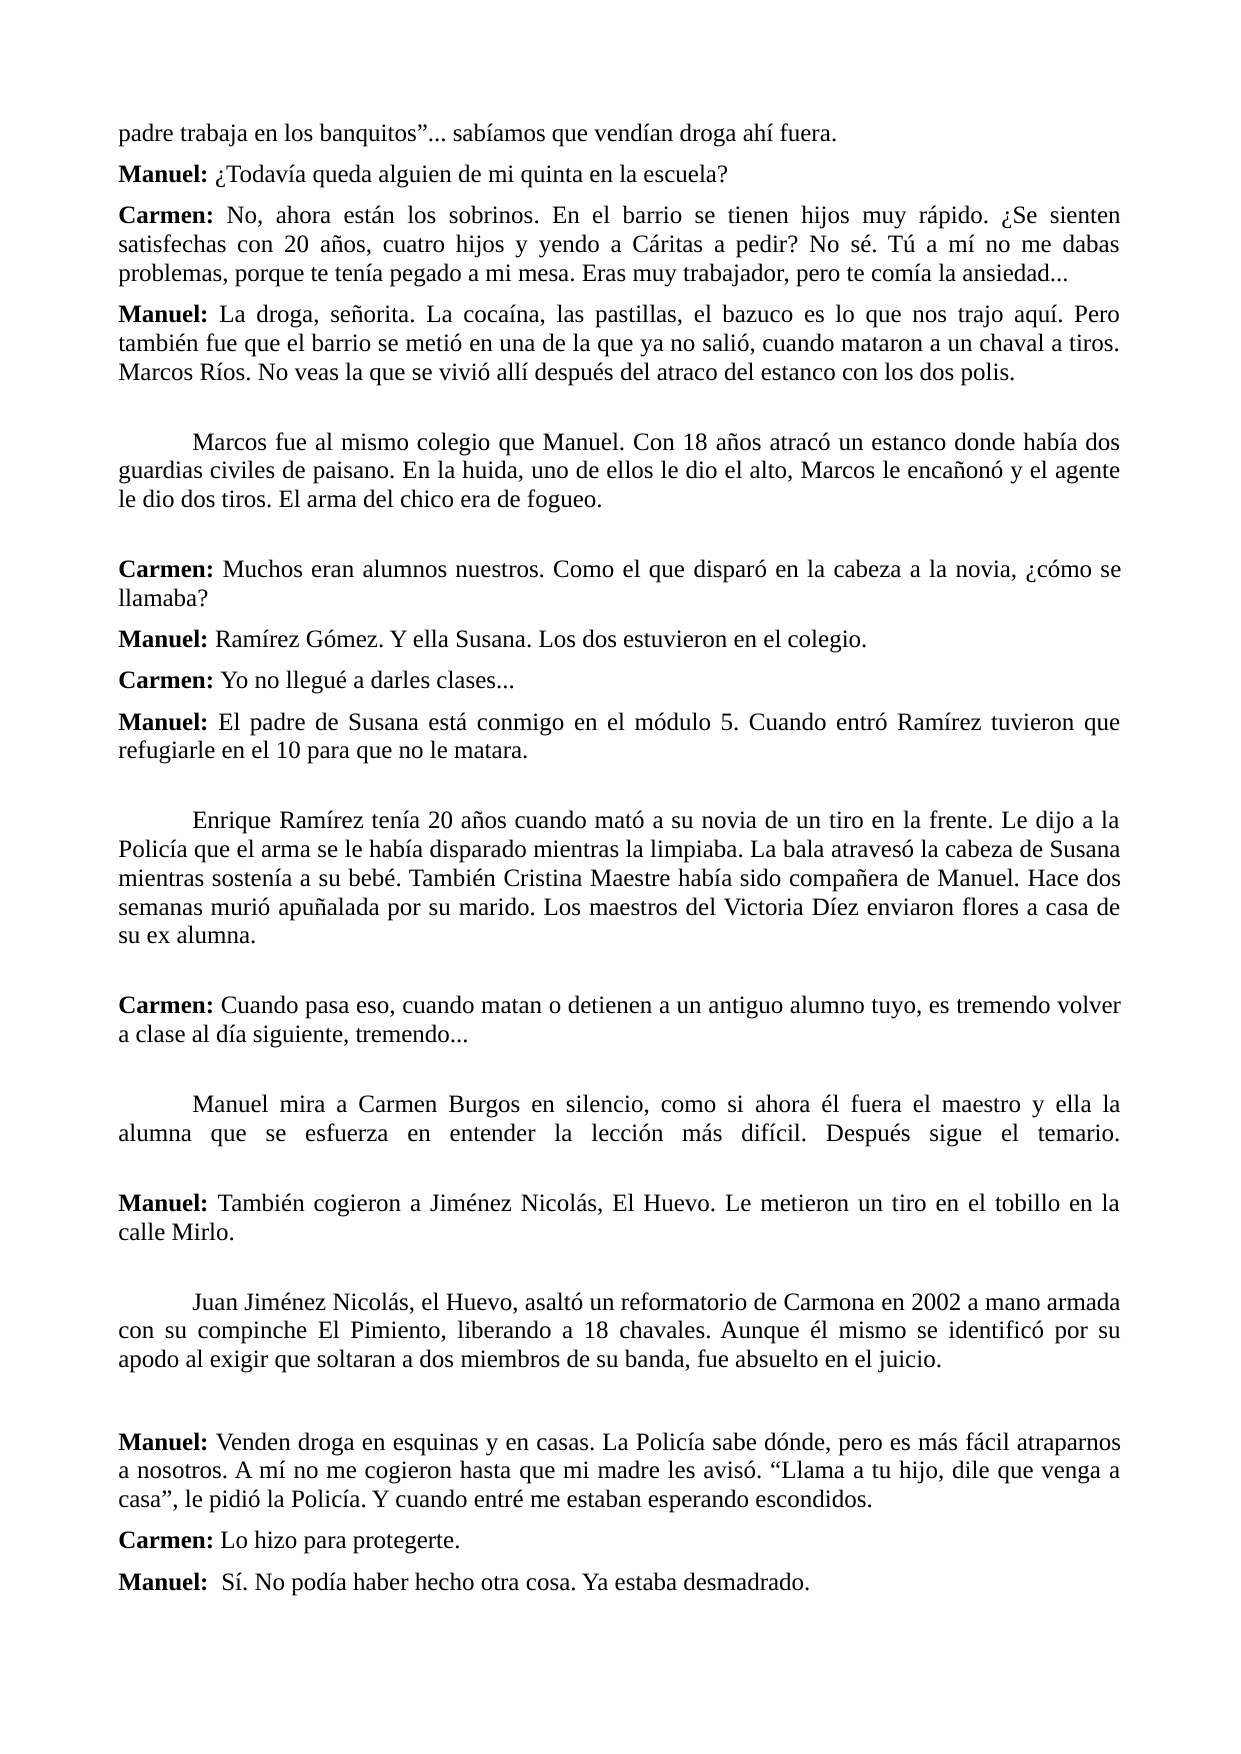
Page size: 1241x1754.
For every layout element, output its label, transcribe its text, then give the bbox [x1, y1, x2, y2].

text Carmen: Yo no llegué a darles clases... [118, 666, 1122, 694]
text Manuel: También cogieron a Jiménez Nicolás, El Huevo. Le metieron un tiro en el tobillo en la calle Mirlo. [118, 1188, 1122, 1246]
text Manuel: Venden droga en esquinas y en casas. La Policía sabe dónde, pero es más fácil atraparnos a nosotros. A mí no me cogieron hasta que mi madre les avisó. “Llama a tu hijo, dile que venga a casa”, le pidió la Policía. Y cuando entré me estaban esperando escondidos. [118, 1427, 1122, 1513]
text padre trabaja en los banquitos”... sabíamos que vendían droga ahí fuera. [118, 118, 1122, 147]
text Manuel: Sí. No podía haber hecho otra cosa. Ya estaba desmadrado. [118, 1567, 1122, 1596]
text Juan Jiménez Nicolás, el Huevo, asaltó un reformatorio de Carmona en 2002 a mano armada con su compinche El Pimiento, liberando a 18 chavales. Aunque él mismo se identificó por su apodo al exigir que soltaran a dos miembros de su banda, fue absuelto en el juicio. [118, 1258, 1122, 1373]
text Enrique Ramírez tenía 20 años cuando mató a su novia de un tiro en la frente. Le dijo a la Policía que el arma se le había disparado mientras la limpiaba. La bala atravesó la cabeza de Susana mientras sostenía a su bebé. También Cristina Maestre había sido compañera de Manuel. Hace dos semanas murió apuñalada por su marido. Los maestros del Victoria Díez enviaron flores a casa de su ex alumna. [118, 777, 1122, 949]
text Manuel: El padre de Susana está conmigo en el módulo 5. Cuando entró Ramírez tuvieron que refugiarle en el 10 para que no le matara. [118, 707, 1122, 764]
text Carmen: No, ahora están los sobrinos. En el barrio se tienen hijos muy rápido. ¿Se sienten satisfechas con 20 años, cuatro hijos y yendo a Cáritas a pedir? No sé. Tú a mí no me dabas problemas, porque te tenía pegado a mi mesa. Eras muy trabajador, pero te comía la ansiedad... [118, 201, 1122, 287]
text Manuel mira a Carmen Burgos en silencio, como si ahora él fuera el maestro y ella la alumna que se esfuerza en entender la lección más difícil. Después sigue el temario. [118, 1061, 1122, 1176]
text Manuel: Ramírez Gómez. Y ella Susana. Los dos estuvieron en el colegio. [118, 624, 1122, 653]
text Manuel: La droga, señorita. La cocaína, las pastillas, el bazuco es lo que nos trajo aquí. Pero también fue que el barrio se metió en una de la que ya no salió, cuando mataron a un chaval a tiros. Marcos Ríos. No veas la que se vivió allí después del atraco del estanco con los dos polis. [118, 299, 1122, 386]
text Marcos fue al mismo colegio que Manuel. Con 18 años atracó un estanco donde había dos guardias civiles de paisano. En la huida, uno de ellos le dio el alto, Marcos le encañonó y el agente le dio dos tiros. El arma del chico era de fogueo. [118, 398, 1122, 513]
text Manuel: ¿Todavía queda alguien de mi quinta en la escuela? [118, 159, 1122, 188]
text Carmen: Cuando pasa eso, cuando matan o detienen a un antiguo alumno tuyo, es tremendo volver a clase al día siguiente, tremendo... [118, 962, 1122, 1048]
text Carmen: Lo hizo para protegerte. [118, 1526, 1122, 1554]
text Carmen: Muchos eran alumnos nuestros. Como el que disparó en la cabeza a la novia, ¿cómo se llamaba? [118, 526, 1122, 612]
